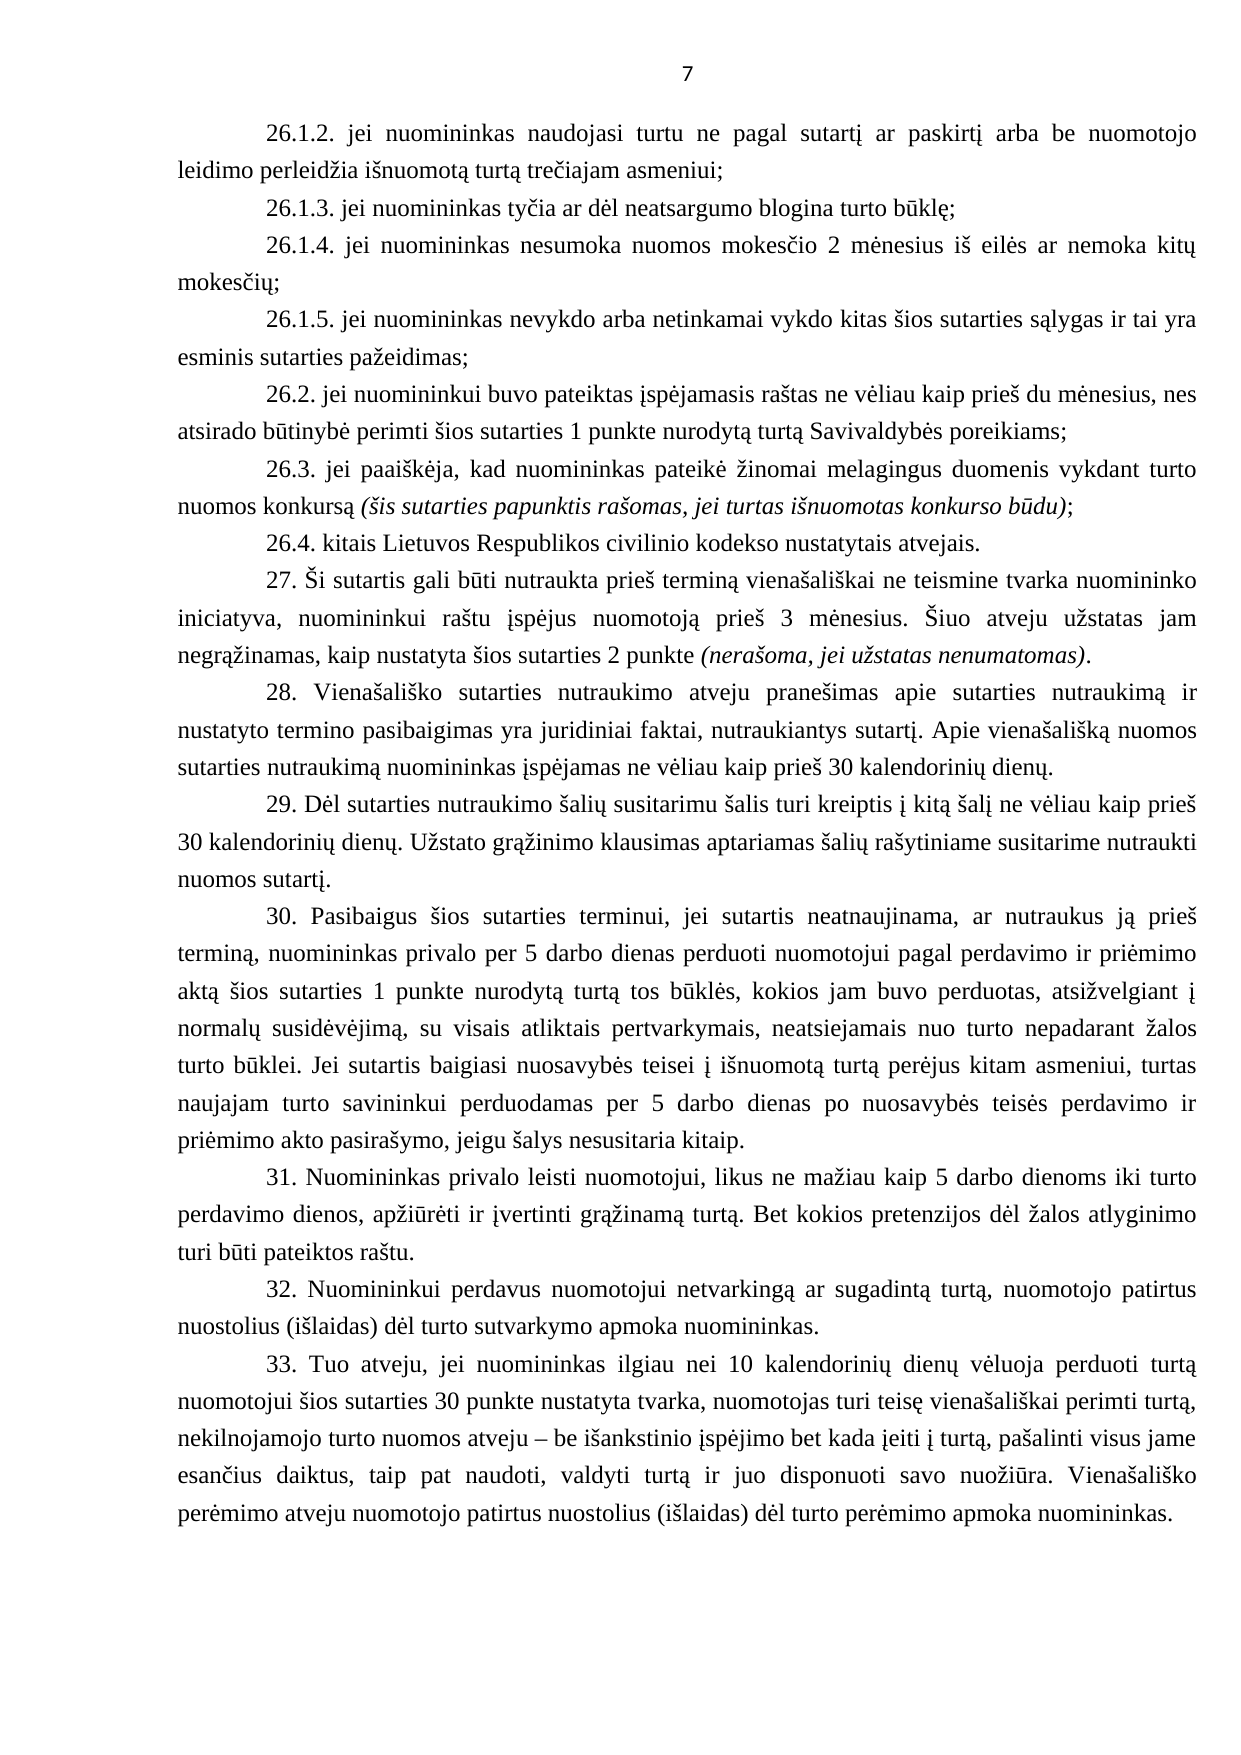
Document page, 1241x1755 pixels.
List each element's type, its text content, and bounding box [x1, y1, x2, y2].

text 26.4. kitais Lietuvos Respublikos civilinio kodekso nustatytais atvejais. [177, 528, 1198, 557]
text 26.1.3. jei nuomininkas tyčia ar dėl neatsargumo blogina turto būklę; [177, 193, 1198, 221]
text 28. Vienašališko sutarties nutraukimo atveju pranešimas apie sutarties nutraukimą ir nustatyto termino pasibaigimas yra juridiniai faktai, nutraukiantys sutartį. Apie vienašališką nuomos sutarties nutraukimą nuomininkas įspėjamas ne vėliau kaip prieš 30 kalendorinių dienų. [177, 677, 1198, 781]
text 26.1.4. jei nuomininkas nesumoka nuomos mokesčio 2 mėnesius iš eilės ar nemoka kitų mokesčių; [177, 230, 1198, 296]
text 31. Nuomininkas privalo leisti nuomotojui, likus ne mažiau kaip 5 darbo dienoms iki turto perdavimo dienos, apžiūrėti ir įvertinti grąžinamą turtą. Bet kokios pretenzijos dėl žalos atlyginimo turi būti pateiktos raštu. [177, 1162, 1198, 1266]
text 26.3. jei paaiškėja, kad nuomininkas pateikė žinomai melagingus duomenis vykdant turto nuomos konkursą (šis sutarties papunktis rašomas, jei turtas išnuomotas konkurso būdu); [177, 454, 1198, 520]
text 30. Pasibaigus šios sutarties terminui, jei sutartis neatnaujinama, ar nutraukus ją prieš terminą, nuomininkas privalo per 5 darbo dienas perduoti nuomotojui pagal perdavimo ir priėmimo aktą šios sutarties 1 punkte nurodytą turtą tos būklės, kokios jam buvo perduotas, atsižvelgiant į normalų susidėvėjimą, su visais atliktais pertvarkymais, neatsiejamais nuo turto nepadarant žalos turto būklei. Jei sutartis baigiasi nuosavybės teisei į išnuomotą turtą perėjus kitam asmeniui, turtas naujajam turto savininkui perduodamas per 5 darbo dienas po nuosavybės teisės perdavimo ir priėmimo akto pasirašymo, jeigu šalys nesusitaria kitaip. [177, 901, 1198, 1154]
text 33. Tuo atveju, jei nuomininkas ilgiau nei 10 kalendorinių dienų vėluoja perduoti turtą nuomotojui šios sutarties 30 punkte nustatyta tvarka, nuomotojas turi teisę vienašališkai perimti turtą, nekilnojamojo turto nuomos atveju – be išankstinio įspėjimo bet kada įeiti į turtą, pašalinti visus jame esančius daiktus, taip pat naudoti, valdyti turtą ir juo disponuoti savo nuožiūra. Vienašališko perėmimo atveju nuomotojo patirtus nuostolius (išlaidas) dėl turto perėmimo apmoka nuomininkas. [177, 1349, 1198, 1527]
text 26.2. jei nuomininkui buvo pateiktas įspėjamasis raštas ne vėliau kaip prieš du mėnesius, nes atsirado būtinybė perimti šios sutarties 1 punkte nurodytą turtą Savivaldybės poreikiams; [177, 379, 1198, 445]
text 29. Dėl sutarties nutraukimo šalių susitarimu šalis turi kreiptis į kitą šalį ne vėliau kaip prieš 30 kalendorinių dienų. Užstato grąžinimo klausimas aptariamas šalių rašytiniame susitarime nutraukti nuomos sutartį. [177, 789, 1198, 893]
text 26.1.5. jei nuomininkas nevykdo arba netinkamai vykdo kitas šios sutarties sąlygas ir tai yra esminis sutarties pažeidimas; [177, 304, 1198, 371]
text 32. Nuomininkui perdavus nuomotojui netvarkingą ar sugadintą turtą, nuomotojo patirtus nuostolius (išlaidas) dėl turto sutvarkymo apmoka nuomininkas. [177, 1274, 1198, 1340]
text 27. Ši sutartis gali būti nutraukta prieš terminą vienašališkai ne teismine tvarka nuomininko iniciatyva, nuomininkui raštu įspėjus nuomotoją prieš 3 mėnesius. Šiuo atveju užstatas jam negrąžinamas, kaip nustatyta šios sutarties 2 punkte (nerašoma, jei užstatas nenumatomas). [177, 566, 1198, 669]
text 26.1.2. jei nuomininkas naudojasi turtu ne pagal sutartį ar paskirtį arba be nuomotojo leidimo perleidžia išnuomotą turtą trečiajam asmeniui; [177, 118, 1198, 184]
